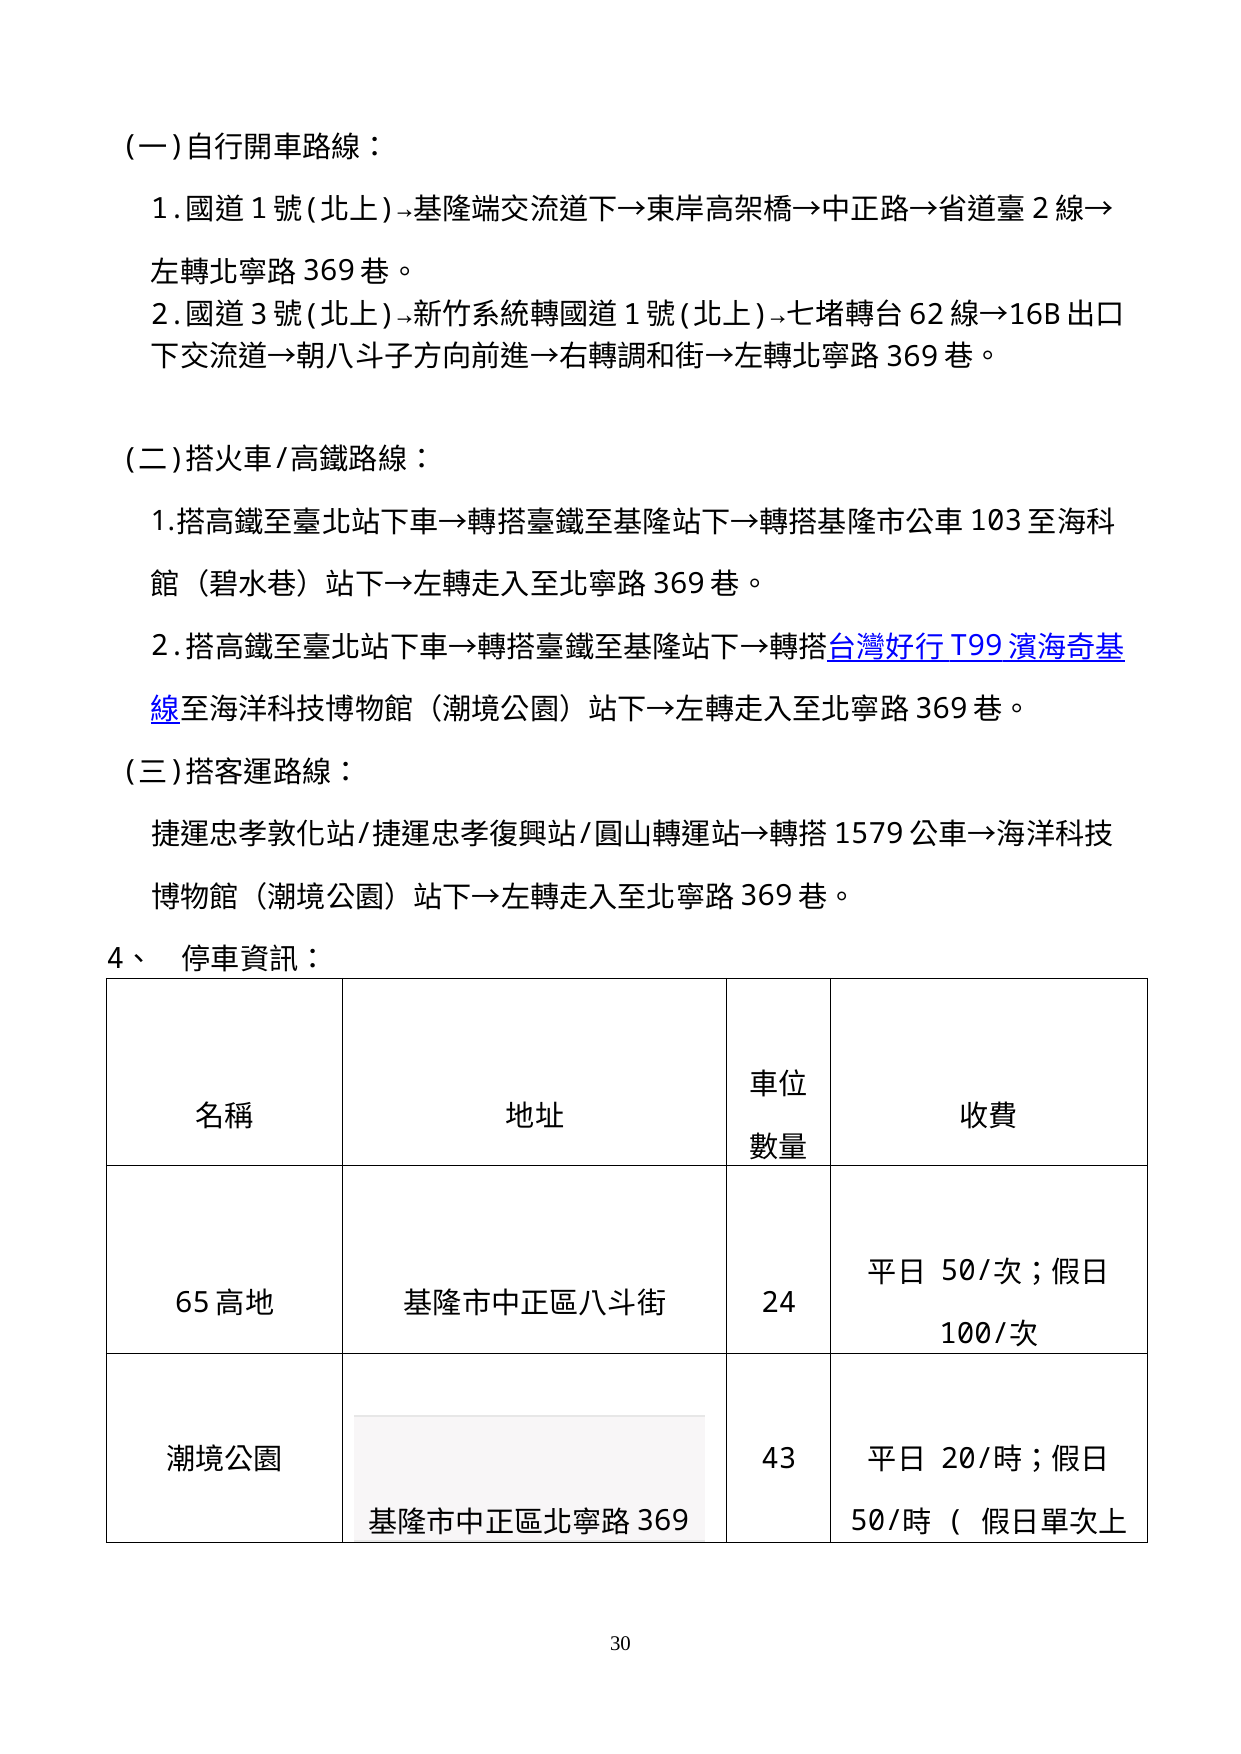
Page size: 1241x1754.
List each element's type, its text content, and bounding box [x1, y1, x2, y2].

table_cell 潮境公園 [107, 1354, 342, 1542]
text 1.國道1號(北上)→基隆端交流道下→東岸高架橋→中正路→省道臺2線→左轉北寧路369巷。 [151, 165, 1134, 290]
text (三)搭客運路線： [121, 728, 1134, 790]
text (二)搭火車/高鐵路線： [121, 415, 1134, 478]
list 停車資訊： [106, 915, 1134, 978]
text 捷運忠孝敦化站/捷運忠孝復興站/圓山轉運站→轉搭1579公車→海洋科技博物館（潮境公園）站下→左轉走入至北寧路369巷。 [151, 790, 1134, 915]
table_header 名稱 [107, 979, 342, 1165]
text 2.國道3號(北上)→新竹系統轉國道1號(北上)→七堵轉台62線→16B出口下交流道→朝八斗子方向前進→右轉調和街→左轉北寧路369巷。 [151, 290, 1134, 375]
table_cell [343, 1354, 726, 1542]
table_header 車位數量 [727, 979, 830, 1165]
text 2.搭高鐵至臺北站下車→轉搭臺鐵至基隆站下→轉搭台灣好行T99濱海奇基線至海洋科技博物館（潮境公園）站下→左轉走入至北寧路369巷。 [151, 603, 1134, 728]
table_cell 43 [727, 1354, 830, 1542]
table_cell 65高地 [107, 1166, 342, 1353]
table_header 收費 [831, 979, 1147, 1165]
table_header 基隆市中正區北寧路369 [354, 1417, 703, 1540]
table_cell 平日 50/次；假日 100/次 [831, 1166, 1147, 1353]
table_cell 24 [727, 1166, 830, 1353]
table_cell 平日 20/時；假日 50/時 ( 假日單次上 [831, 1354, 1147, 1542]
table_header 地址 [343, 979, 726, 1165]
text (一)自行開車路線： [121, 103, 1134, 165]
table_cell 基隆市中正區八斗街 [343, 1166, 726, 1353]
text 1.搭高鐵至臺北站下車→轉搭臺鐵至基隆站下→轉搭基隆市公車103至海科館（碧水巷）站下→左轉走入至北寧路369巷。 [151, 478, 1134, 603]
